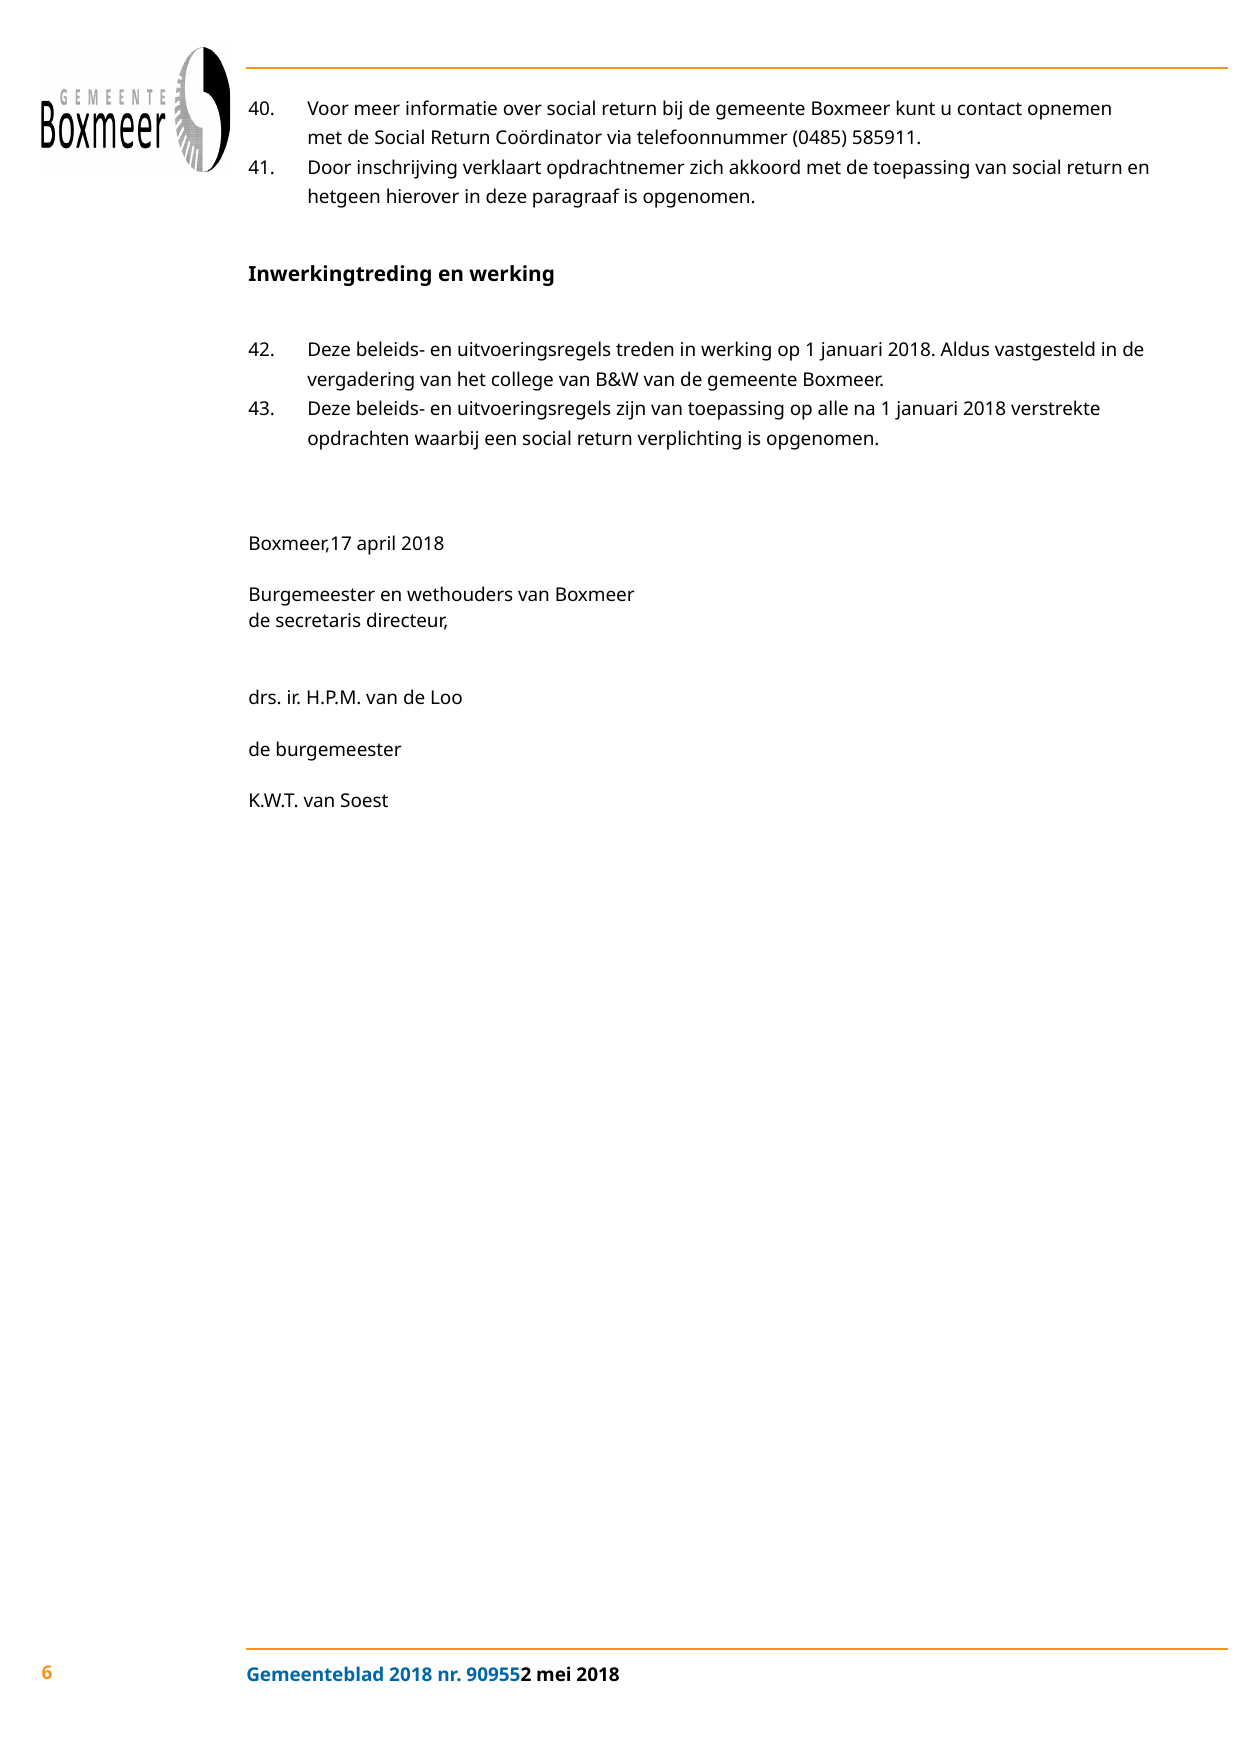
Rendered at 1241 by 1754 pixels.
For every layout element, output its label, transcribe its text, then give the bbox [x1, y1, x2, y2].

list Deze beleids- en uitvoeringsregels zijn van toepassing op alle na 1 januari 2018 verstrekte opdrachten waarbij een social return verplichting is opgenomen. [248, 396, 1152, 451]
list Deze beleids- en uitvoeringsregels treden in werking op 1 januari 2018. Aldus vastgesteld in de vergadering van het college van B&W van de gemeente Boxmeer. [248, 336, 1152, 392]
text K.W.T. van Soest [248, 787, 1152, 813]
list Door inschrijving verklaart opdrachtnemer zich akkoord met de toepassing van social return en hetgeen hierover in deze paragraaf is opgenomen. [248, 154, 1152, 209]
text Inwerkingtreding en werking [248, 259, 1152, 287]
picture [41, 47, 231, 172]
text Burgemeester en wethouders van Boxmeer [248, 581, 1152, 607]
text de secretaris directeur, [248, 607, 1152, 633]
list Voor meer informatie over social return bij de gemeente Boxmeer kunt u contact opnemen met de Social Return Coördinator via telefoonnummer (0485) 585911. [248, 95, 1152, 150]
text de burgemeester [248, 736, 1152, 762]
text Boxmeer,17 april 2018 [248, 530, 1152, 556]
text drs. ir. H.P.M. van de Loo [248, 684, 1152, 710]
